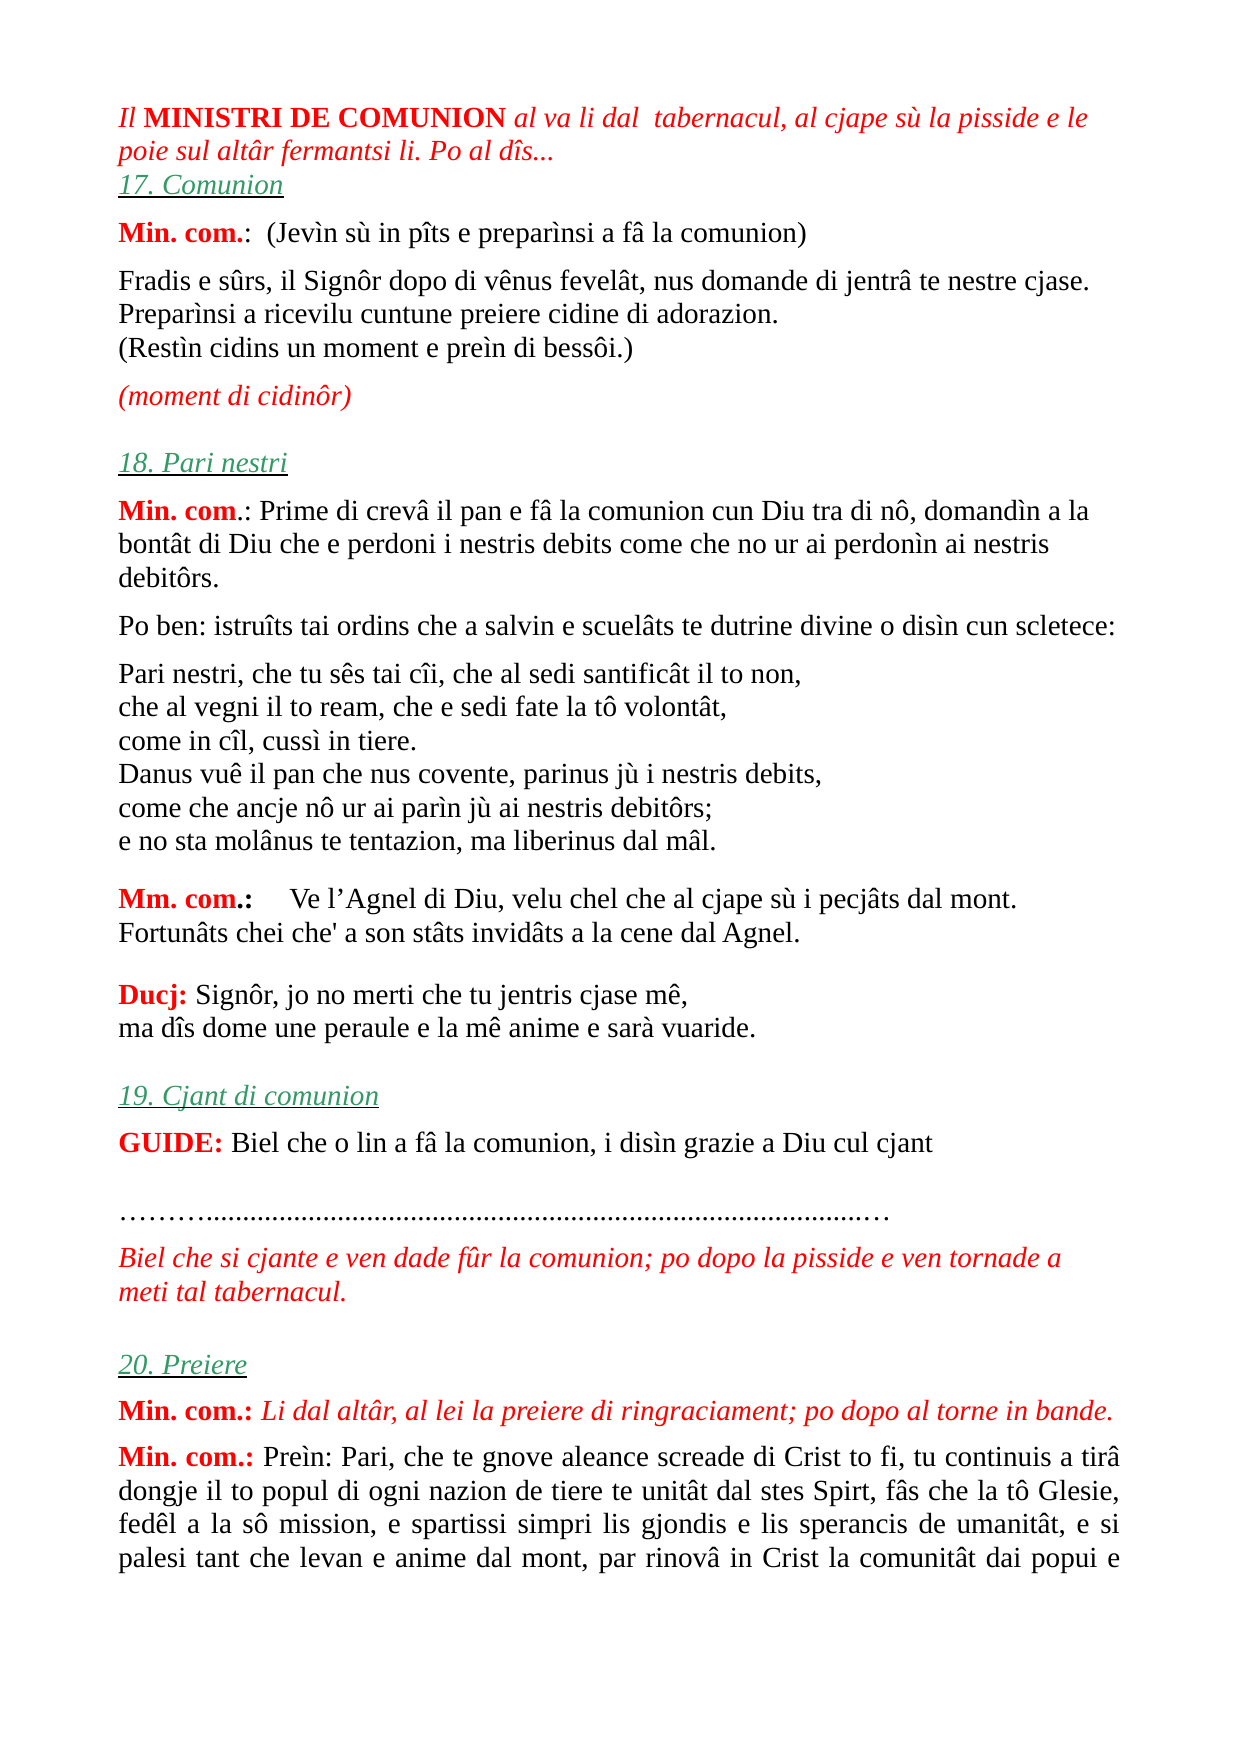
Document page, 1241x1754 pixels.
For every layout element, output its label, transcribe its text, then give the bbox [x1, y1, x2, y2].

text Mm. com.: Ve l’Agnel di Diu, velu chel che al cjape sù i pecjâts dal mont. [118, 881, 1122, 915]
text Fortunâts chei che' a son stâts invidâts a la cene dal Agnel. [118, 915, 1122, 948]
text Po ben: istruîts tai ordins che a salvin e scuelâts te dutrine divine o disìn cun scletece: [118, 608, 1122, 641]
text (Restìn cidins un moment e preìn di bessôi.) [118, 330, 1122, 363]
text Ducj: Signôr, jo no merti che tu jentris cjase mê, [118, 977, 1122, 1011]
text come in cîl, cussì in tiere. [118, 723, 1122, 756]
text Pari nestri, che tu sês tai cîi, che al sedi santificât il to non, [118, 656, 1122, 689]
text ………..........................................................................................… [118, 1193, 1122, 1226]
text Min. com.: Preìn: Pari, che te gnove aleance screade di Crist to fi, tu continuis a tirâ dongje il to popul di ogni nazion de tiere te unitât dal stes Spirt, fâs che la tô Glesie, fedêl a la sô mission, e spartissi simpri lis gjondis e lis sperancis de umanitât, e si palesi tant che levan e anime dal mont, par rinovâ in Crist la comunitât dai popui e [118, 1439, 1122, 1573]
text che al vegni il to ream, che e sedi fate la tô volontât, [118, 689, 1122, 723]
text Min. com.: (Jevìn sù in pîts e preparìnsi a fâ la comunion) [118, 215, 1122, 248]
text 20. Preiere [118, 1347, 1122, 1381]
text Min. com.: Li dal altâr, al lei la preiere di ringraciament; po dopo al torne in bande. [118, 1393, 1122, 1427]
text 19. Cjant di comunion [118, 1078, 1122, 1111]
text GUIDE: Biel che o lin a fâ la comunion, i disìn grazie a Diu cul cjant [118, 1126, 1122, 1159]
text come che ancje nô ur ai parìn jù ai nestris debitôrs; [118, 790, 1122, 823]
text (moment di cidinôr) [118, 378, 1122, 411]
text Biel che si cjante e ven dade fûr la comunion; po dopo la pisside e ven tornade a meti tal tabernacul. [118, 1241, 1122, 1308]
text 17. Comunion [118, 167, 1122, 201]
text e no sta molânus te tentazion, ma liberinus dal mâl. [118, 823, 1122, 857]
text Min. com.: Prime di crevâ il pan e fâ la comunion cun Diu tra di nô, domandìn a la bontât di Diu che e perdoni i nestris debits come che no ur ai perdonìn ai nestris debitôrs. [118, 493, 1122, 593]
text 18. Pari nestri [118, 445, 1122, 478]
text Fradis e sûrs, il Signôr dopo di vênus fevelât, nus domande di jentrâ te nestre cjase. Preparìnsi a ricevilu cuntune preiere cidine di adorazion. [118, 263, 1122, 330]
text Danus vuê il pan che nus covente, parinus jù i nestris debits, [118, 756, 1122, 790]
text Il MINISTRI DE COMUNION al va li dal tabernacul, al cjape sù la pisside e le poie sul altâr fermantsi li. Po al dîs... [118, 100, 1122, 167]
text ma dîs dome une peraule e la mê anime e sarà vuaride. [118, 1011, 1122, 1044]
